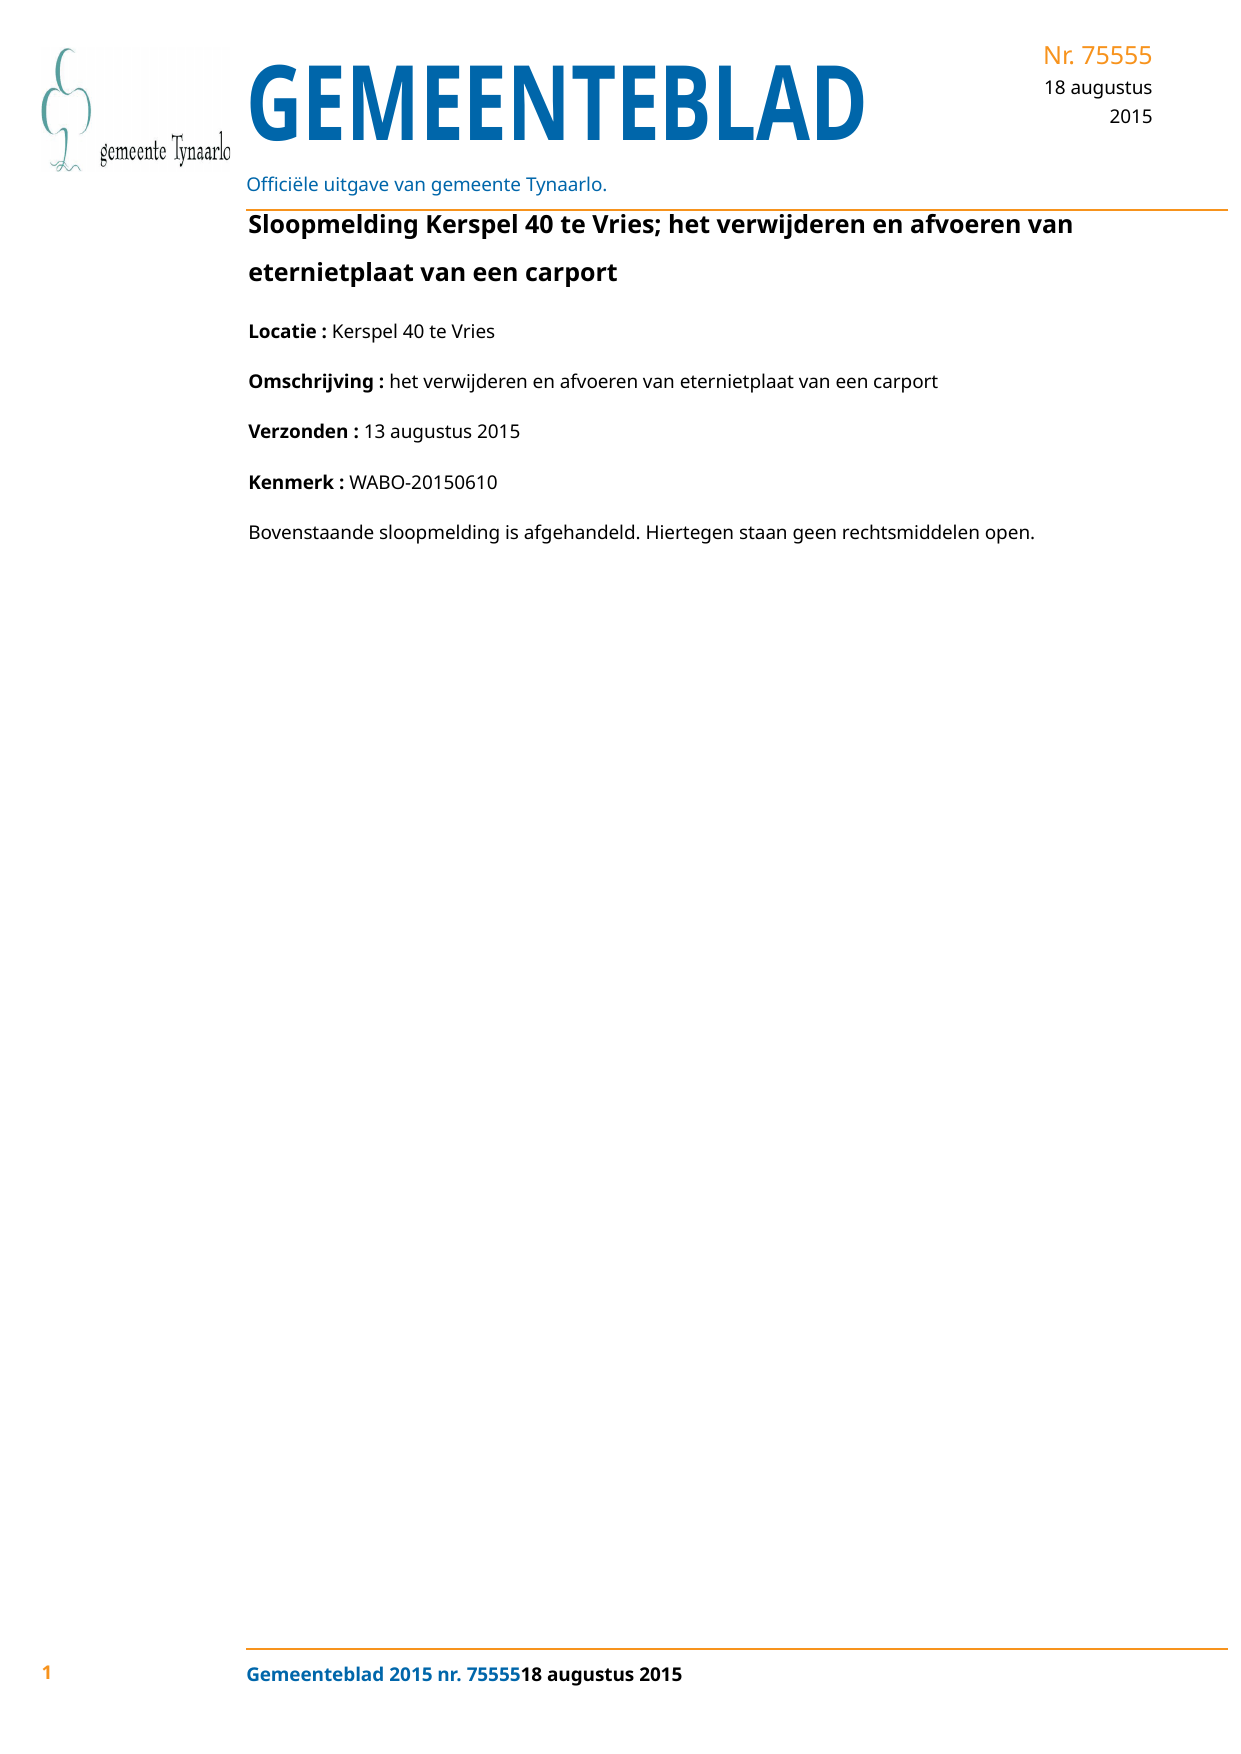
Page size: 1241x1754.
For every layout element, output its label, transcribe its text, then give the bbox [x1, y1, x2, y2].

picture [41, 47, 231, 172]
text Sloopmelding Kerspel 40 te Vries; het verwijderen en afvoeren van eternietplaat van een carport [248, 211, 1152, 288]
text Omschrijving : het verwijderen en afvoeren van eternietplaat van een carport [248, 368, 1152, 394]
text Kenmerk : WABO-20150610 [248, 469, 1152, 495]
text Locatie : Kerspel 40 te Vries [248, 318, 1152, 344]
text Verzonden : 13 augustus 2015 [248, 419, 1152, 444]
text Bovenstaande sloopmelding is afgehandeld. Hiertegen staan geen rechtsmiddelen open. [248, 519, 1152, 545]
